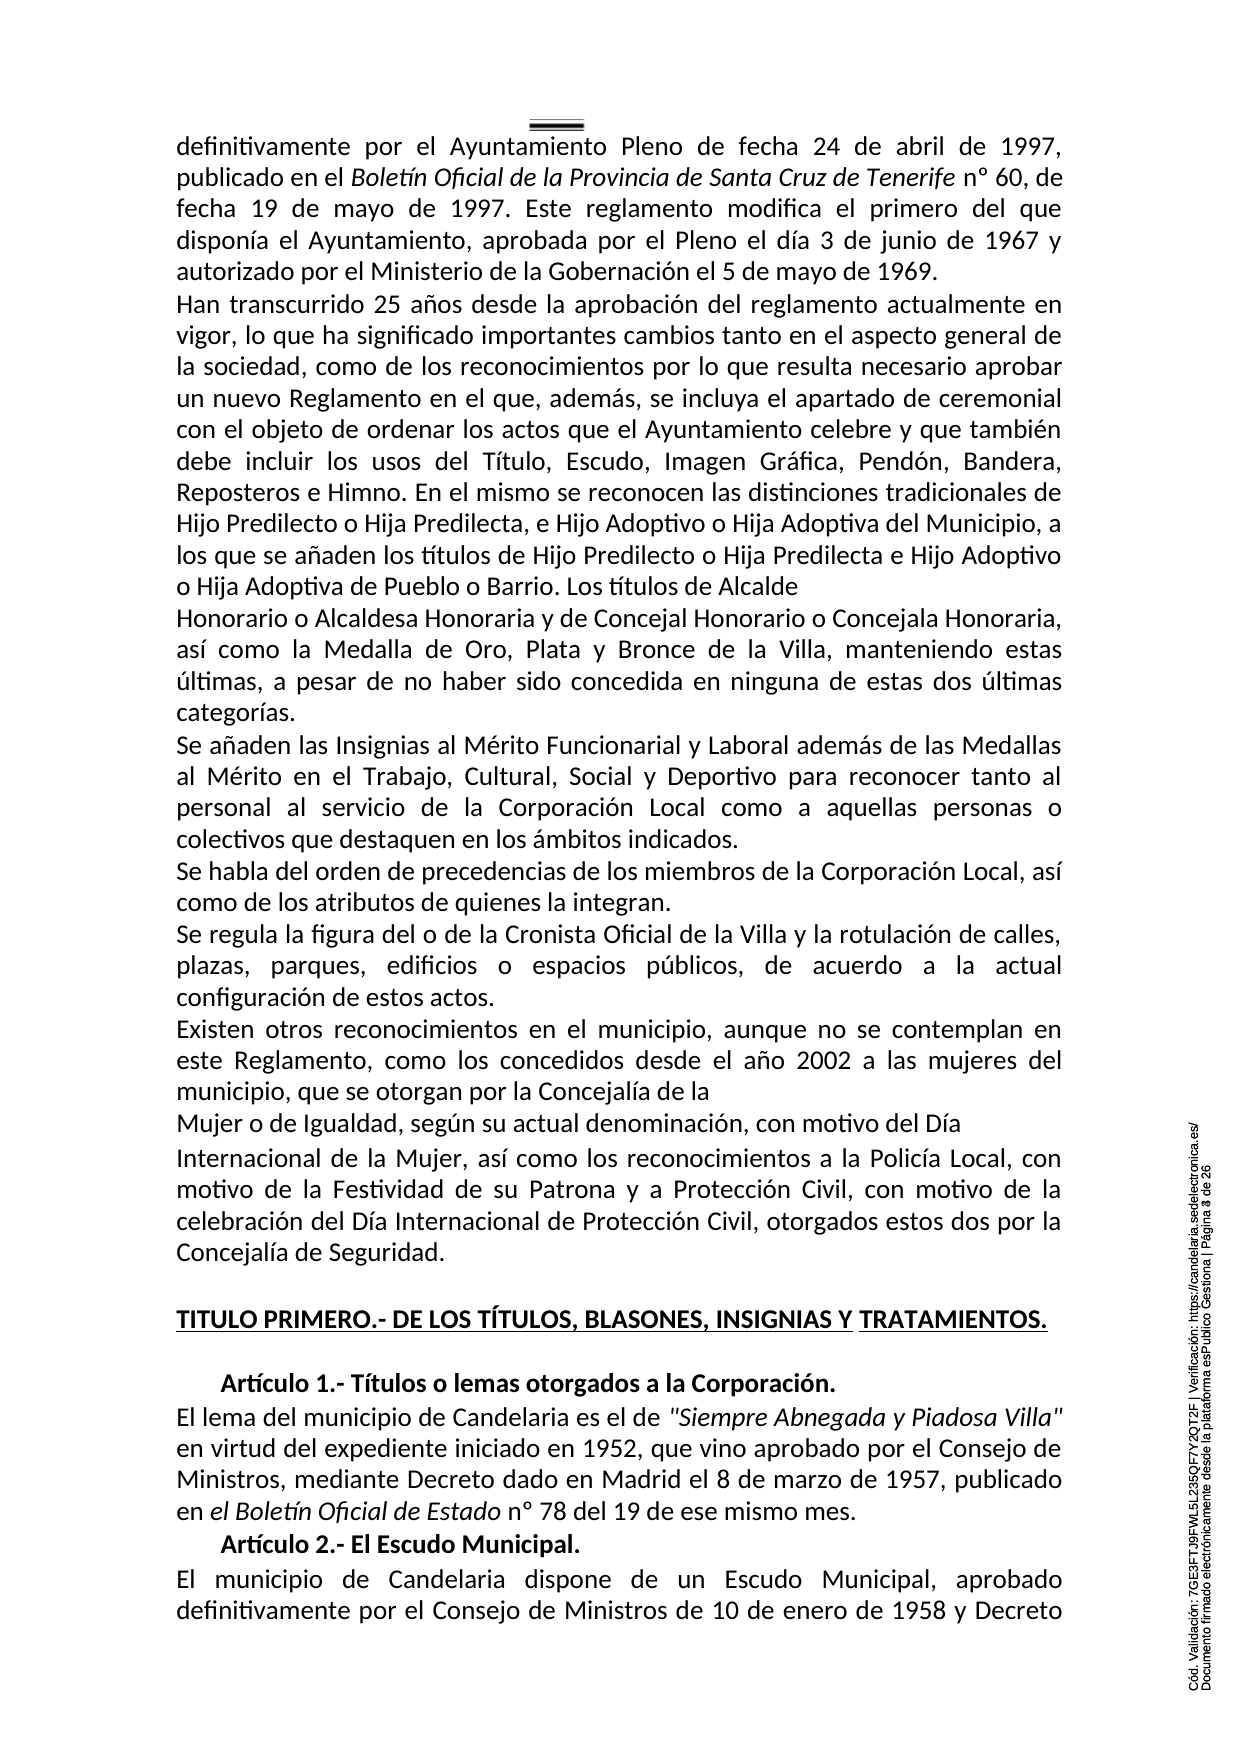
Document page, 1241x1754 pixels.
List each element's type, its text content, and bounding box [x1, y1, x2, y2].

text El municipio de Candelaria dispone de un Escudo Municipal, aprobado definitivamente por el Consejo de Ministros de 10 de enero de 1958 y Decreto [176, 1563, 1063, 1626]
text Internacional de la Mujer, así como los reconocimientos a la Policía Local, con motivo de la Festividad de su Patrona y a Protección Civil, con motivo de la celebración del Día Internacional de Protección Civil, otorgados estos dos por la Concejalía de Seguridad. [176, 1142, 1063, 1268]
text El lema del municipio de Candelaria es el de "Siempre Abnegada y Piadosa Villa" en virtud del expediente iniciado en 1952, que vino aprobado por el Consejo de Ministros, mediante Decreto dado en Madrid el 8 de marzo de 1957, publicado en el Boletín Oficial de Estado nº 78 del 19 de ese mismo mes. [176, 1401, 1063, 1527]
text TITULO PRIMERO.- DE LOS TÍTULOS, BLASONES, INSIGNIAS Y TRATAMIENTOS. [176, 1304, 1064, 1335]
text Se regula la figura del o de la Cronista Oficial de la Villa y la rotulación de calles, plazas, parques, edificios o espacios públicos, de acuerdo a la actual configuración de estos actos. [176, 918, 1063, 1013]
text Se añaden las Insignias al Mérito Funcionarial y Laboral además de las Medallas al Mérito en el Trabajo, Cultural, Social y Deportivo para reconocer tanto al personal al servicio de la Corporación Local como a aquellas personas o colectivos que destaquen en los ámbitos indicados. [176, 729, 1063, 855]
text Mujer o de Igualdad, según su actual denominación, con motivo del Día [176, 1108, 1063, 1139]
text Han transcurrido 25 años desde la aprobación del reglamento actualmente en vigor, lo que ha significado importantes cambios tanto en el aspecto general de la sociedad, como de los reconocimientos por lo que resulta necesario aprobar un nuevo Reglamento en el que, además, se incluya el apartado de ceremonial con el objeto de ordenar los actos que el Ayuntamiento celebre y que también debe incluir los usos del Título, Escudo, Imagen Gráfica, Pendón, Bandera, Reposteros e Himno. En el mismo se reconocen las distinciones tradicionales de Hijo Predilecto o Hija Predilecta, e Hijo Adoptivo o Hija Adoptiva del Municipio, a los que se añaden los títulos de Hijo Predilecto o Hija Predilecta e Hijo Adoptivo o Hija Adoptiva de Pueblo o Barrio. Los títulos de Alcalde [176, 288, 1063, 602]
text Artículo 1.- Títulos o lemas otorgados a la Corporación. [220, 1366, 1064, 1399]
text Existen otros reconocimientos en el municipio, aunque no se contemplan en este Reglamento, como los concedidos desde el año 2002 a las mujeres del municipio, que se otorgan por la Concejalía de la [176, 1013, 1063, 1107]
text Honorario o Alcaldesa Honoraria y de Concejal Honorario o Concejala Honoraria, así como la Medalla de Oro, Plata y Bronce de la Villa, manteniendo estas últimas, a pesar de no haber sido concedida en ninguna de estas dos últimas categorías. [176, 603, 1063, 729]
text Se habla del orden de precedencias de los miembros de la Corporación Local, así como de los atributos de quienes la integran. [176, 855, 1063, 918]
text Artículo 2.- El Escudo Municipal. [220, 1527, 1064, 1561]
text definitivamente por el Ayuntamiento Pleno de fecha 24 de abril de 1997, publicado en el Boletín Oficial de la Provincia de Santa Cruz de Tenerife nº 60, de fecha 19 de mayo de 1997. Este reglamento modifica el primero del que disponía el Ayuntamiento, aprobada por el Pleno el día 3 de junio de 1967 y autorizado por el Ministerio de la Gobernación el 5 de mayo de 1969. [176, 130, 1063, 288]
